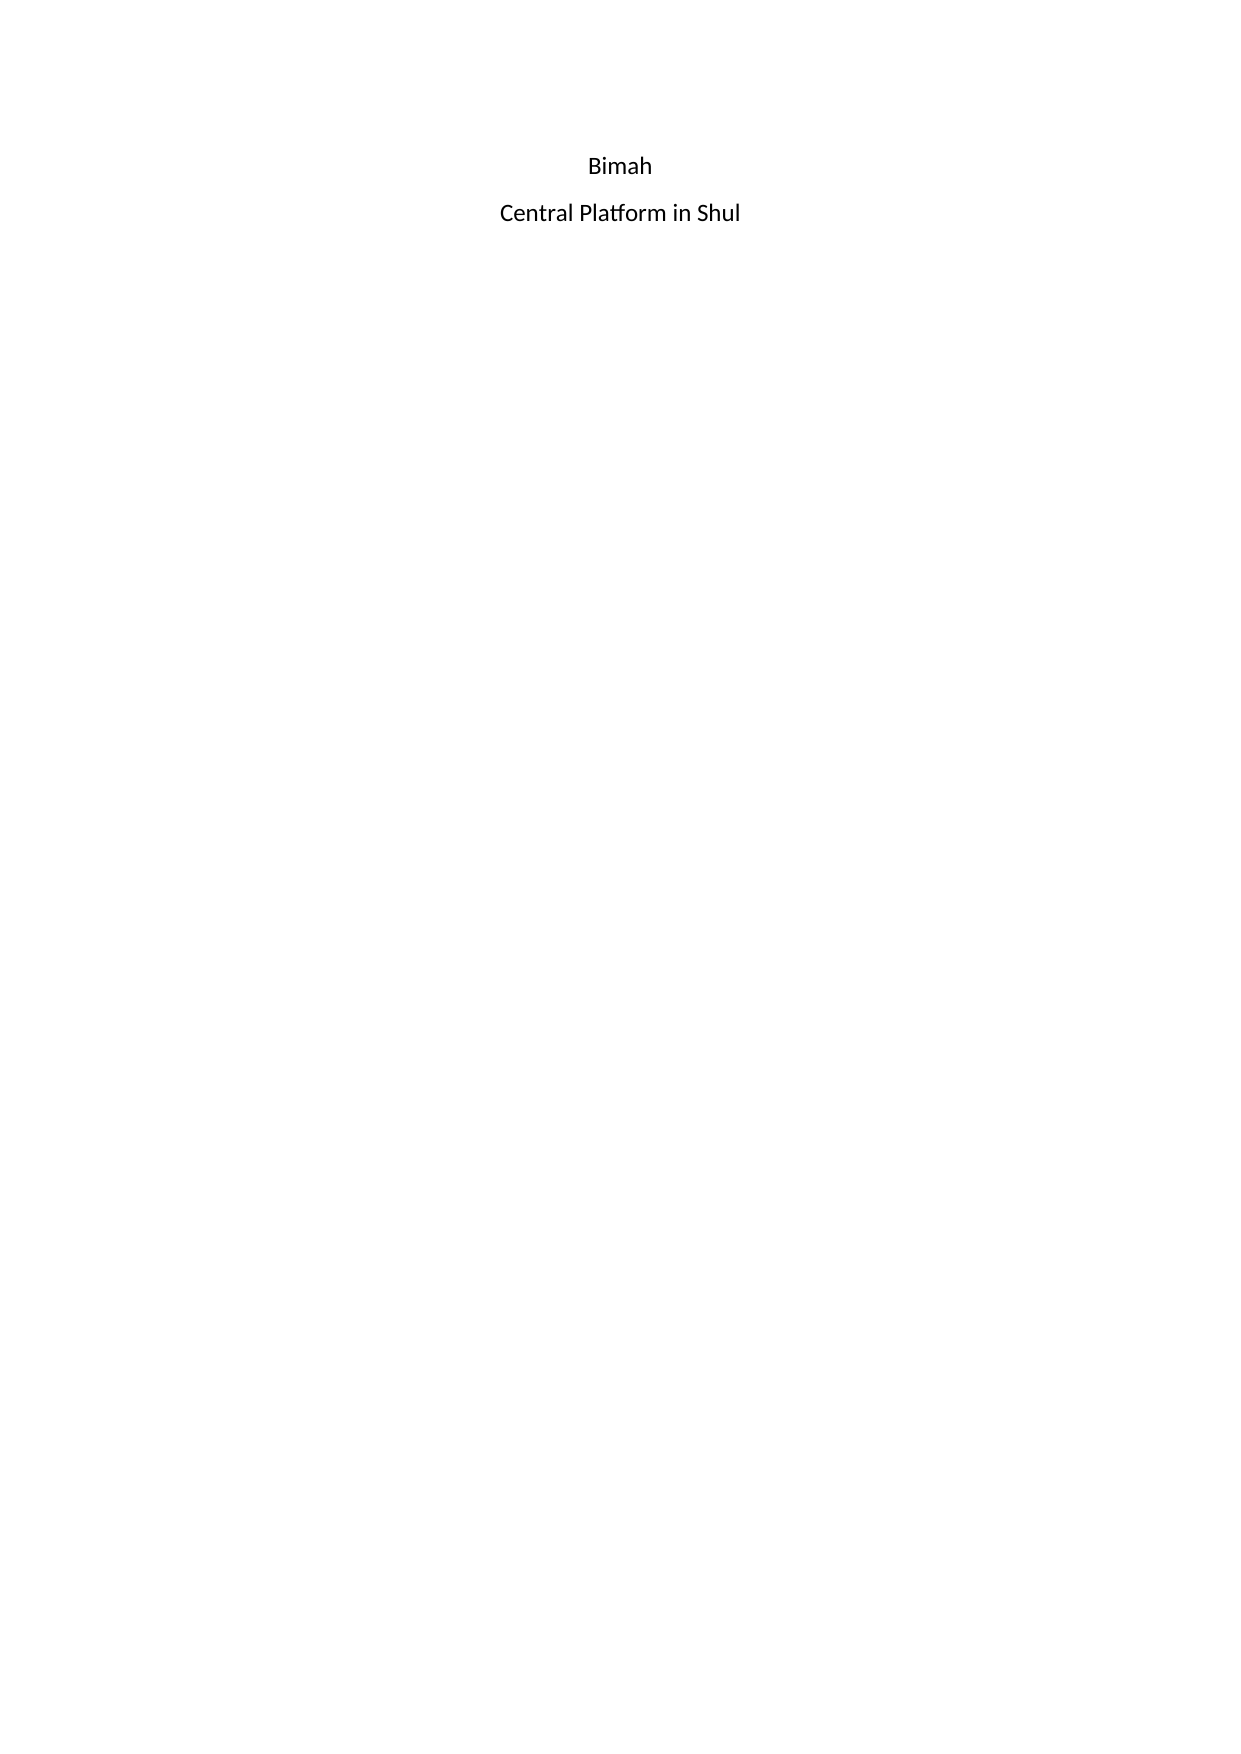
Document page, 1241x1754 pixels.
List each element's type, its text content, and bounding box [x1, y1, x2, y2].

text Central Platform in Shul [150, 197, 1090, 228]
text Bimah [150, 150, 1090, 181]
